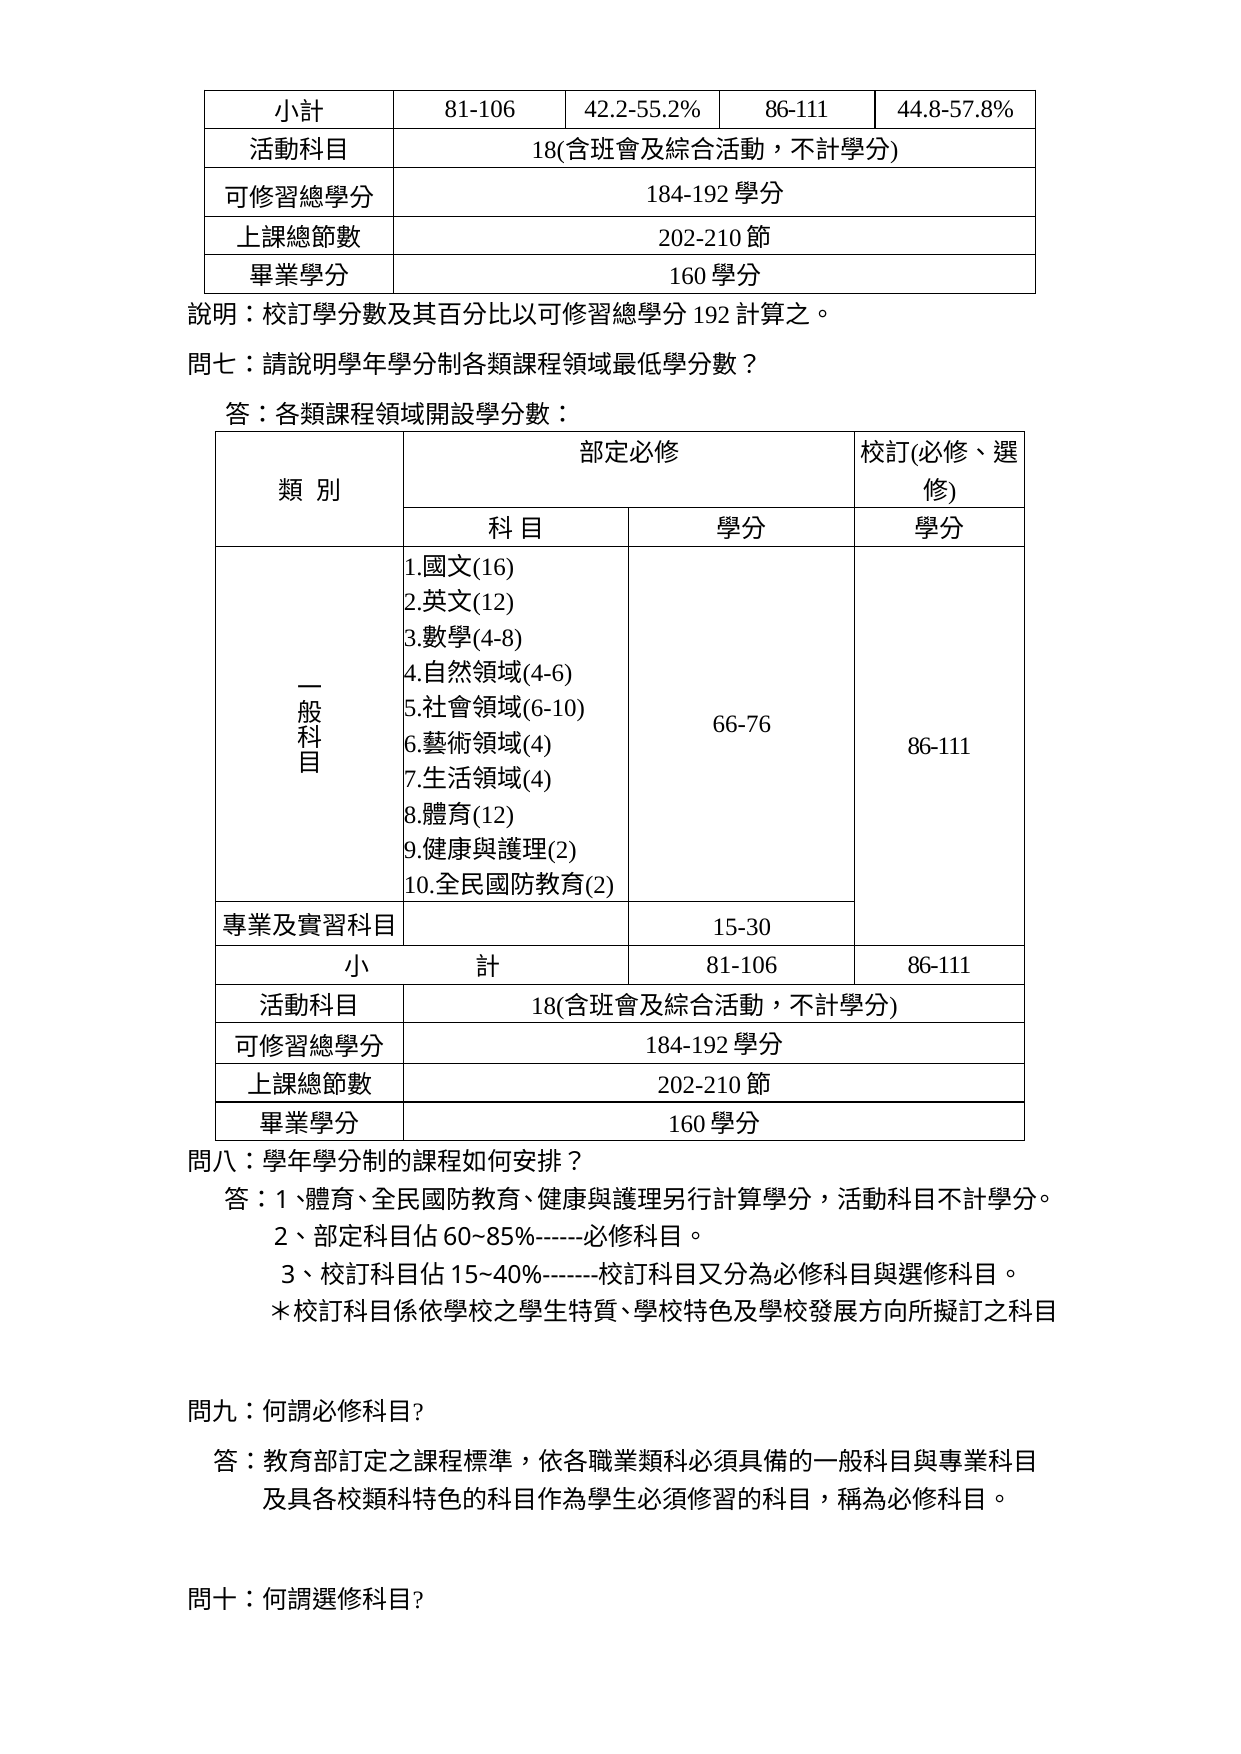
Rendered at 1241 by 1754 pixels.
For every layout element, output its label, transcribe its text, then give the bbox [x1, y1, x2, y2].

table_cell 1.國文(16) 2.英文(12) 3.數學(4-8) 4.自然領域(4-6) 5.社會領域(6-10) 6.藝術領域(4) 7.生活領域(4) 8.體育(12) 9.健康與護理(2) 10.全民國防教育(2) [404, 547, 628, 901]
table_cell 畢業學分 [216, 1103, 403, 1140]
text 3、校訂科目佔15~40%-------校訂科目又分為必修科目與選修科目。 [281, 1253, 1053, 1291]
table_cell 160學分 [394, 255, 1035, 293]
table_cell 42.2-55.2% [566, 91, 719, 128]
table_cell [404, 902, 628, 945]
text 說明：校訂學分數及其百分比以可修習總學分192計算之。 [187, 294, 1053, 331]
table_cell 202-210節 [404, 1064, 1024, 1101]
table_cell 15-30 [629, 902, 854, 945]
table_header 部定必修 [404, 432, 854, 507]
table_cell 小計 [205, 91, 393, 128]
table_cell 44.8-57.8% [876, 91, 1035, 128]
table_cell 專業及實習科目 [216, 902, 403, 945]
table_cell 可修習總學分 [205, 168, 393, 216]
table_cell 184-192學分 [404, 1023, 1024, 1063]
text 2、部定科目佔60~85%------必修科目。 [187, 1216, 1053, 1253]
table_cell 可修習總學分 [216, 1023, 403, 1063]
text ＊校訂科目係依學校之學生特質、學校特色及學校發展方向所擬訂之科目。 [268, 1291, 1053, 1328]
table_cell 畢業學分 [205, 255, 393, 293]
table_cell 184-192學分 [394, 168, 1035, 216]
table_cell 18(含班會及綜合活動，不計學分) [404, 985, 1024, 1022]
table_cell 81-106 [394, 91, 565, 128]
table_header 校訂(必修、選修) [855, 432, 1024, 507]
text 答：教育部訂定之課程標準，依各職業類科必須具備的一般科目與專業科目及具各校類科特色的科目作為學生必須修習的科目，稱為必修科目。 [213, 1441, 1053, 1516]
table_cell 160學分 [404, 1103, 1024, 1140]
text 問九：何謂必修科目? [187, 1391, 1053, 1428]
text 問七：請說明學年學分制各類課程領域最低學分數？ [187, 344, 1053, 381]
table_cell 學分 [855, 508, 1024, 546]
table_cell 小 計 [216, 946, 628, 984]
text 問八：學年學分制的課程如何安排？ [187, 1141, 1053, 1178]
table_cell 81-106 [629, 946, 854, 984]
text 答：各類課程領域開設學分數： [187, 394, 1053, 431]
text 問十：何謂選修科目? [187, 1578, 1053, 1616]
text 答：1、體育、全民國防教育、健康與護理另行計算學分，活動科目不計學分。 [224, 1178, 1053, 1216]
table_cell 上課總節數 [216, 1064, 403, 1101]
table_cell 科 目 [404, 508, 628, 546]
table_cell 86-111 [855, 946, 1024, 984]
table_cell 86-111 [720, 91, 874, 128]
table_cell 一般科目 [216, 547, 403, 901]
table_cell 上課總節數 [205, 217, 393, 254]
table_header 類 別 [216, 432, 403, 546]
table_cell 202-210節 [394, 217, 1035, 254]
table_cell 活動科目 [205, 129, 393, 167]
table_cell 18(含班會及綜合活動，不計學分) [394, 129, 1035, 167]
table_cell 活動科目 [216, 985, 403, 1022]
table_cell 66-76 [629, 547, 854, 901]
table_cell 86-111 [855, 547, 1024, 945]
table_cell 學分 [629, 508, 854, 546]
